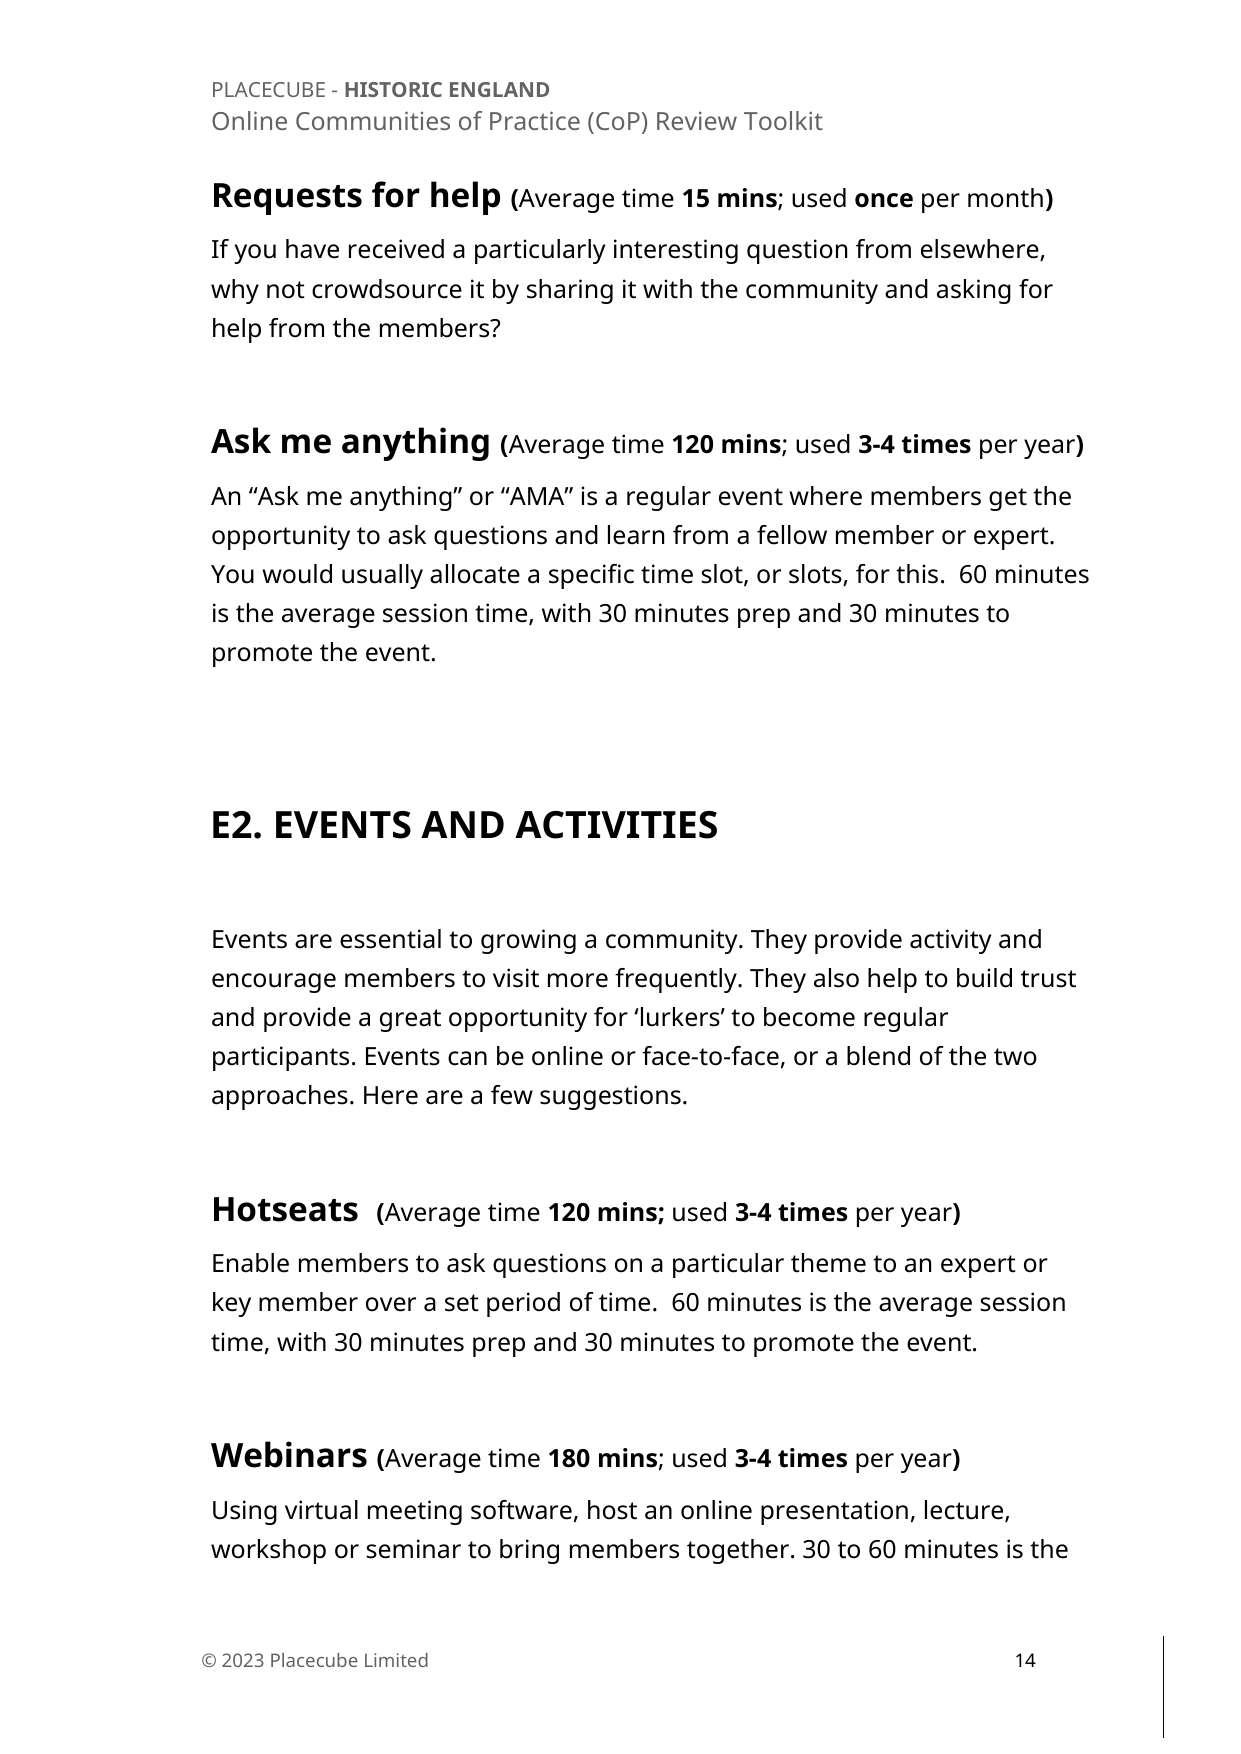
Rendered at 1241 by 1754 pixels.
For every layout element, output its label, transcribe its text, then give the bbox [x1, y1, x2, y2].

subtitle E2. EVENTS AND ACTIVITIES [210, 798, 1163, 849]
text Enable members to ask questions on a particular theme to an expert or key member over a set period of time. 60 minutes is the average session time, with 30 minutes prep and 30 minutes to promote the event. [211, 1246, 1092, 1358]
subtitle Hotseats (Average time 120 mins; used 3-4 times per year) [211, 1185, 1092, 1231]
text Events are essential to growing a community. They provide activity and encourage members to visit more frequently. They also help to build trust and provide a great opportunity for ‘lurkers’ to become regular participants. Events can be online or face-to-face, or a blend of the two approaches. Here are a few suggestions. [211, 921, 1092, 1112]
subtitle Webinars (Average time 180 mins; used 3-4 times per year) [211, 1432, 1092, 1477]
text An “Ask me anything” or “AMA” is a regular event where members get the opportunity to ask questions and learn from a fellow member or expert. You would usually allocate a specific time slot, or slots, for this. 60 minutes is the average session time, with 30 minutes prep and 30 minutes to promote the event. [211, 478, 1092, 669]
text Using virtual meeting software, host an online presentation, lecture, workshop or seminar to bring members together. 30 to 60 minutes is the [211, 1492, 1092, 1566]
text If you have received a particularly interesting question from elsewhere, why not crowdsource it by sharing it with the community and asking for help from the members? [211, 232, 1092, 344]
subtitle Ask me anything (Average time 120 mins; used 3-4 times per year) [211, 418, 1092, 463]
subtitle Requests for help (Average time 15 mins; used once per month) [211, 172, 1092, 217]
